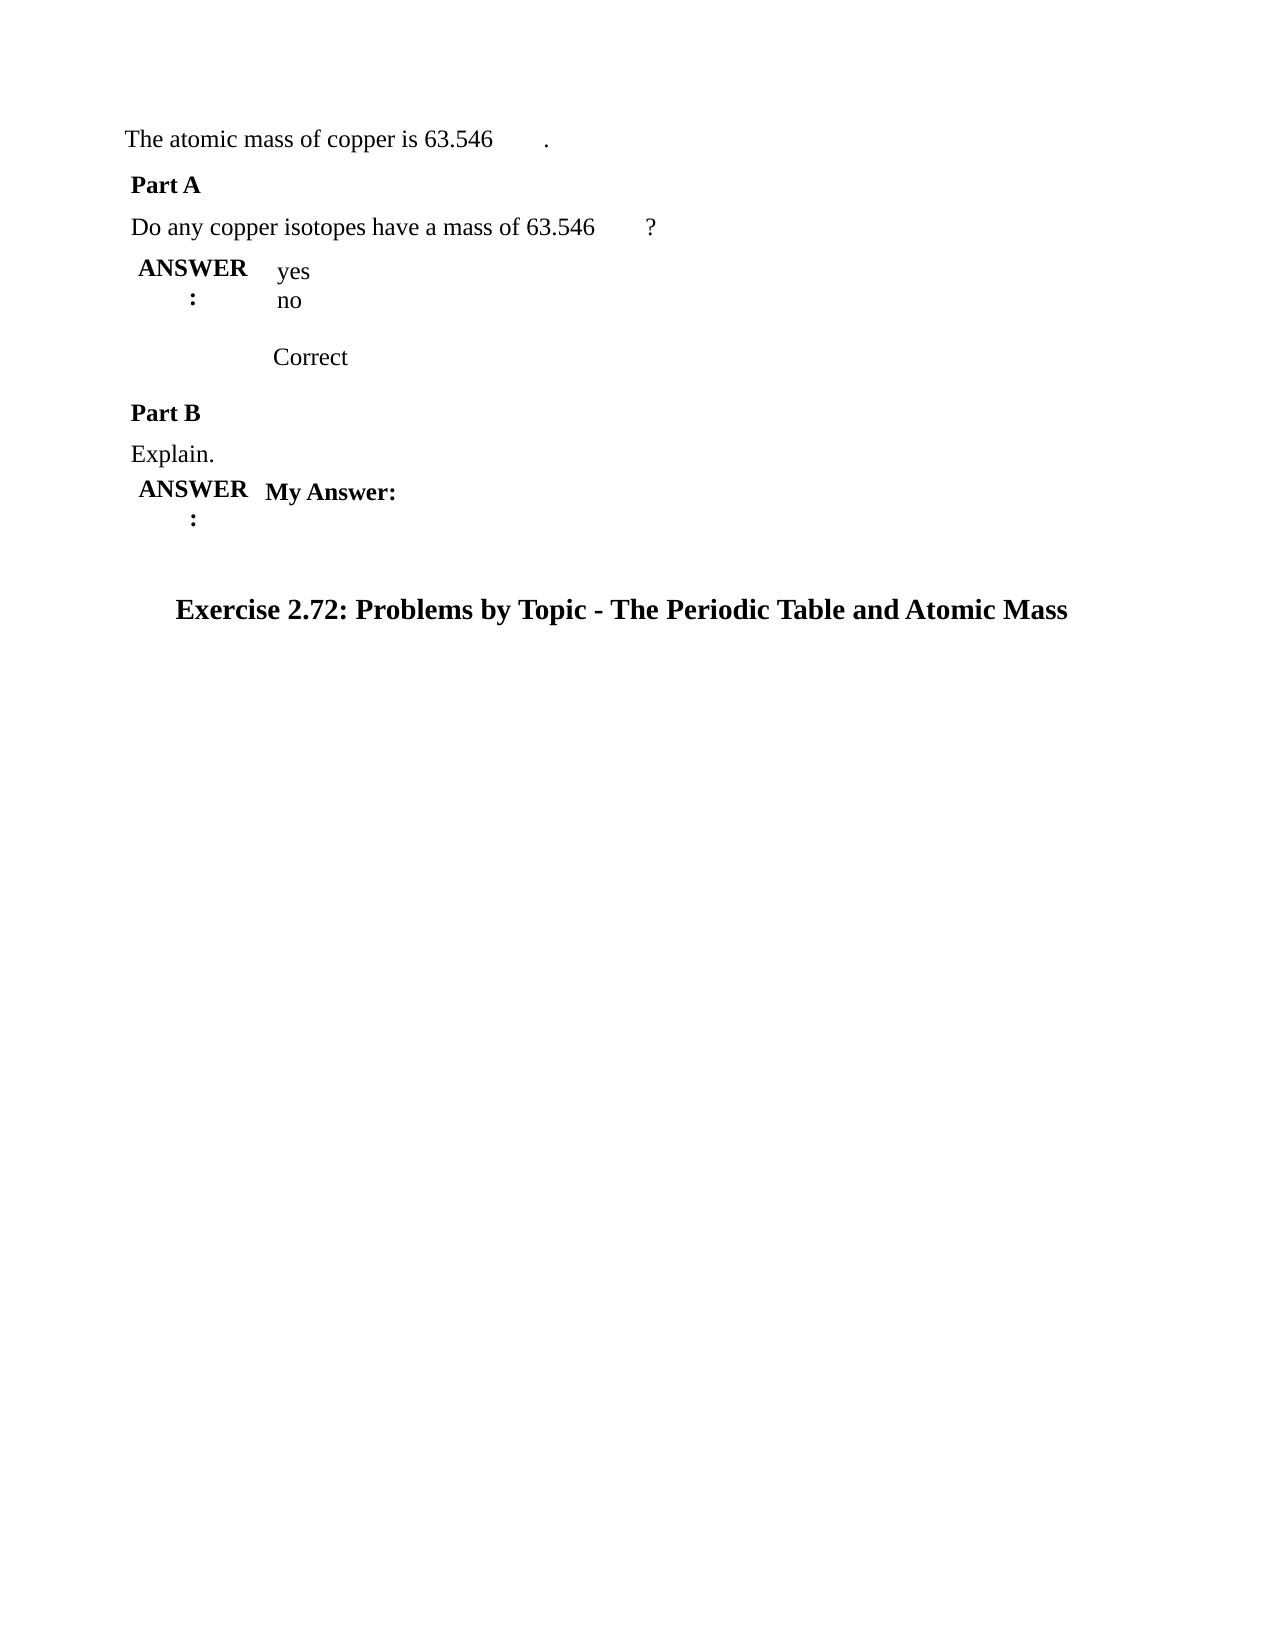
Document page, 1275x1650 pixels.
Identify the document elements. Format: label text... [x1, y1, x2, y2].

table_header Part B [124, 392, 332, 433]
table_cell [273, 285, 277, 314]
table_header [256, 468, 1113, 545]
table_header [273, 256, 277, 285]
table_header Correct [270, 253, 359, 374]
table_header [359, 253, 367, 374]
table_header [341, 164, 1119, 206]
table_header [333, 392, 1119, 433]
table_header [261, 253, 270, 374]
table_header [255, 247, 1113, 381]
table_header My Answer: [262, 474, 401, 539]
table_cell Explain. [124, 433, 1119, 551]
table_cell Do any copper isotopes have a mass of 63.546 ? [124, 206, 1119, 387]
table_header ANSWER: [131, 468, 256, 545]
table_header Exercise 2.72: Problems by Topic - The Periodic Table and Atomic Mass [118, 586, 1126, 632]
table_cell no [277, 285, 313, 314]
table_header Part A [124, 164, 341, 206]
table_cell The atomic mass of copper is 63.546 . [118, 118, 1126, 557]
table_header ANSWER: [131, 247, 255, 381]
table_header yes [277, 256, 313, 285]
